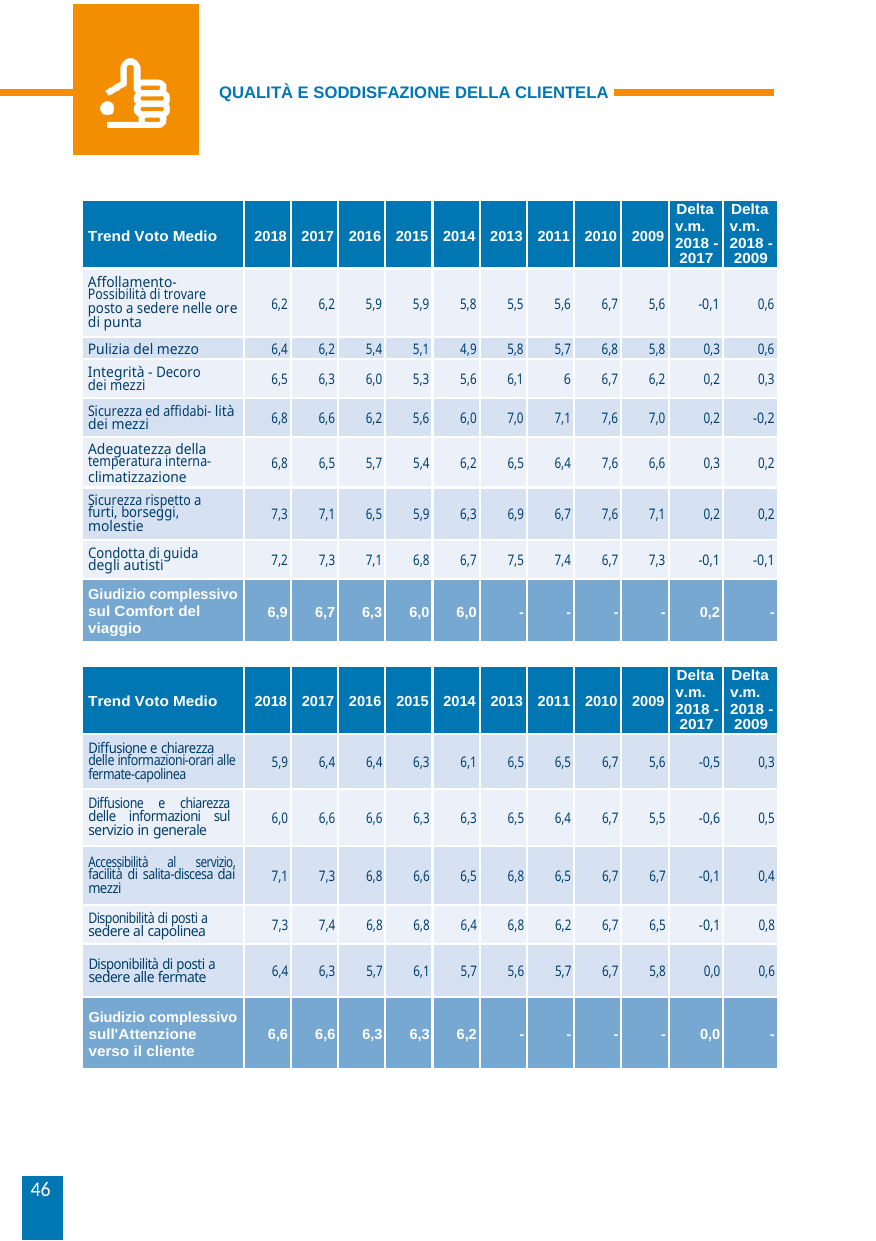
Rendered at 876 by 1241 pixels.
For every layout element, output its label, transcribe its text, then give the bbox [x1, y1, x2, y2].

table_cell 6,5 [528, 735, 573, 788]
table_cell 6,3 [339, 580, 384, 641]
table_cell 7,2 [245, 541, 290, 578]
table_cell 6,6 [622, 438, 668, 486]
table_cell 0,2 [670, 360, 722, 397]
table_cell -0,1 [724, 541, 777, 578]
table_cell 7,3 [622, 541, 668, 578]
table_cell 5,8 [622, 945, 668, 996]
table_cell 6,0 [434, 580, 479, 641]
table_cell 6,5 [481, 438, 526, 486]
table_cell 5,7 [339, 438, 384, 486]
table_cell - [575, 580, 620, 641]
table_cell Pulizia del mezzo [83, 338, 243, 358]
table_cell - [622, 998, 668, 1068]
table_cell 6,5 [622, 906, 668, 943]
table_header Trend Voto Medio [83, 201, 243, 267]
table_cell 5,7 [528, 945, 573, 996]
table_cell 7,6 [575, 489, 620, 539]
table_cell 6,2 [528, 906, 573, 943]
table_cell Affollamento- Possibilità di trovare posto a sedere nelle ore di punta [83, 270, 243, 336]
table_cell 5,9 [339, 270, 384, 336]
table_cell 5,4 [339, 338, 384, 358]
table_cell 5,9 [386, 489, 431, 539]
table_cell - [528, 580, 573, 641]
table_header Delta v.m. 2018 - 2017 [670, 201, 722, 267]
table_header 2011 [528, 667, 573, 733]
table_cell 0,2 [670, 399, 722, 436]
table_cell 6,0 [245, 790, 290, 845]
table_cell 6,8 [245, 438, 290, 486]
table_cell 6,4 [292, 735, 337, 788]
table_cell - [481, 580, 526, 641]
table_cell 6,7 [292, 580, 337, 641]
table_cell 6,4 [434, 906, 479, 943]
table_header 2014 [434, 667, 479, 733]
table_cell 6,5 [434, 847, 479, 904]
table_cell 6,2 [245, 270, 290, 336]
table_cell 0,0 [670, 945, 722, 996]
table_cell 7,1 [245, 847, 290, 904]
table_cell Giudizio complessivo sull'Attenzione verso il cliente [83, 998, 243, 1068]
table_header 2016 [339, 201, 384, 267]
table_cell Condotta di guida degli autisti [83, 541, 243, 578]
table_cell 6,7 [575, 906, 620, 943]
table_cell Diffusione e chiarezza delle informazioni sul servizio in generale [83, 790, 243, 845]
table_header 2014 [434, 201, 479, 267]
table_header 2009 [622, 201, 668, 267]
table_cell 6,6 [386, 847, 431, 904]
table_cell 5,9 [386, 270, 431, 336]
table_cell 6,8 [245, 399, 290, 436]
table_cell 7,5 [481, 541, 526, 578]
table_cell Sicurezza ed affidabi- lità dei mezzi [83, 399, 243, 436]
table_header 2017 [292, 201, 337, 267]
table_cell 0,8 [724, 906, 777, 943]
table_cell -0,1 [670, 541, 722, 578]
table_cell Giudizio complessivo sul Comfort del viaggio [83, 580, 243, 641]
table_cell 7,6 [575, 438, 620, 486]
table_cell 7,0 [481, 399, 526, 436]
table_cell 6,0 [434, 399, 479, 436]
table_cell 6,3 [434, 790, 479, 845]
table_cell 6,2 [292, 270, 337, 336]
table_cell 0,5 [724, 790, 777, 845]
table_cell Diffusione e chiarezza delle informazioni-orari alle fermate-capolinea [83, 735, 243, 788]
table_cell 6,7 [575, 790, 620, 845]
table_header 2018 [245, 667, 290, 733]
table_cell 5,6 [481, 945, 526, 996]
table_cell - [528, 998, 573, 1068]
table_cell 5,6 [434, 360, 479, 397]
table_cell Integrità - Decoro dei mezzi [83, 360, 243, 397]
table_header 2013 [481, 201, 526, 267]
table_cell 0,3 [670, 438, 722, 486]
table_cell Adeguatezza della temperatura interna- climatizzazione [83, 438, 243, 486]
table_header 2018 [245, 201, 290, 267]
table_cell 5,6 [386, 399, 431, 436]
table_cell 7,3 [292, 847, 337, 904]
table_cell 5,5 [481, 270, 526, 336]
table_cell 6,7 [575, 541, 620, 578]
table_cell 6,2 [622, 360, 668, 397]
table_cell -0,1 [670, 847, 722, 904]
table_cell 0,2 [670, 489, 722, 539]
table_cell - [724, 580, 777, 641]
table_cell 5,4 [386, 438, 431, 486]
table_cell 6,9 [245, 580, 290, 641]
table_cell 6,6 [292, 998, 337, 1068]
table_cell 6,2 [339, 399, 384, 436]
table_cell Accessibilità al servizio, facilità di salita-discesa dai mezzi [83, 847, 243, 904]
table_cell 6,4 [245, 338, 290, 358]
table_header 2011 [528, 201, 573, 267]
table_cell 5,1 [386, 338, 431, 358]
table_cell 7,1 [622, 489, 668, 539]
table_cell 7,3 [245, 906, 290, 943]
table_cell 5,9 [245, 735, 290, 788]
table_cell 7,6 [575, 399, 620, 436]
table_cell 0,3 [724, 360, 777, 397]
table_cell 5,7 [434, 945, 479, 996]
table_cell 6,8 [481, 906, 526, 943]
table_header 2013 [481, 667, 526, 733]
table_cell 5,6 [622, 735, 668, 788]
table_cell 6,2 [292, 338, 337, 358]
table_cell 6,6 [339, 790, 384, 845]
table_header Delta v.m. 2018 - 2009 [724, 667, 777, 733]
table_cell Disponibilità di posti a sedere alle fermate [83, 945, 243, 996]
table_header 2010 [575, 667, 620, 733]
table_header 2015 [386, 667, 431, 733]
table_cell 6,0 [386, 580, 431, 641]
table_cell 0,2 [724, 438, 777, 486]
table_cell - [622, 580, 668, 641]
table_cell 6,0 [339, 360, 384, 397]
table_cell 6,5 [481, 735, 526, 788]
table_cell 6,3 [292, 945, 337, 996]
table_cell -0,1 [670, 270, 722, 336]
table_cell 6,7 [575, 360, 620, 397]
table_cell 6,8 [386, 906, 431, 943]
table_cell 6,1 [386, 945, 431, 996]
table_cell 5,6 [622, 270, 668, 336]
table_cell 7,1 [528, 399, 573, 436]
table_cell 0,3 [670, 338, 722, 358]
table_cell 5,6 [528, 270, 573, 336]
table_cell 6,1 [481, 360, 526, 397]
text QUALITÀ E SODDISFAZIONE DELLA CLIENTELA [219, 83, 875, 102]
table_header Delta v.m. 2018 - 2009 [724, 201, 777, 267]
table_cell 6,7 [528, 489, 573, 539]
table_cell 6,4 [528, 438, 573, 486]
table_cell 0,2 [724, 489, 777, 539]
table_cell 6,7 [575, 270, 620, 336]
table_cell 5,8 [622, 338, 668, 358]
table_cell 7,3 [245, 489, 290, 539]
table_cell 7,4 [528, 541, 573, 578]
table_cell 7,3 [292, 541, 337, 578]
table_header 2010 [575, 201, 620, 267]
table_cell Sicurezza rispetto a furti, borseggi, molestie [83, 489, 243, 539]
table_cell 5,8 [434, 270, 479, 336]
table_cell -0,2 [724, 399, 777, 436]
table_header Delta v.m. 2018 - 2017 [670, 667, 722, 733]
table_cell -0,5 [670, 735, 722, 788]
table_cell 6 [528, 360, 573, 397]
table_cell 6,3 [339, 998, 384, 1068]
table_cell 6,3 [292, 360, 337, 397]
table_cell - [481, 998, 526, 1068]
table_cell 6,8 [339, 906, 384, 943]
table_cell 6,6 [292, 399, 337, 436]
table_cell 6,3 [386, 735, 431, 788]
table_cell 6,7 [575, 735, 620, 788]
table_header 2009 [622, 667, 668, 733]
table_cell 5,5 [622, 790, 668, 845]
table_cell 0,6 [724, 270, 777, 336]
table_header 2017 [292, 667, 337, 733]
table_cell 6,8 [386, 541, 431, 578]
table_cell 6,5 [339, 489, 384, 539]
table_cell -0,1 [670, 906, 722, 943]
table_cell 0,4 [724, 847, 777, 904]
table_cell 6,4 [245, 945, 290, 996]
table_cell 0,3 [724, 735, 777, 788]
table_cell 6,4 [339, 735, 384, 788]
table_header 2015 [386, 201, 431, 267]
table_cell 6,2 [434, 998, 479, 1068]
table_cell 0,6 [724, 338, 777, 358]
table_cell 5,7 [528, 338, 573, 358]
table_cell 6,6 [292, 790, 337, 845]
table_cell 5,7 [339, 945, 384, 996]
table_cell 7,0 [622, 399, 668, 436]
table_cell 6,8 [481, 847, 526, 904]
table_cell 0,2 [670, 580, 722, 641]
table_cell 6,5 [528, 847, 573, 904]
table_header 2016 [339, 667, 384, 733]
table_cell -0,6 [670, 790, 722, 845]
table_cell 6,7 [575, 847, 620, 904]
table_cell 6,5 [481, 790, 526, 845]
table_cell - [724, 998, 777, 1068]
table_cell 5,3 [386, 360, 431, 397]
table_cell 7,1 [339, 541, 384, 578]
table_cell - [575, 998, 620, 1068]
table_cell 6,3 [386, 790, 431, 845]
table_cell 6,2 [434, 438, 479, 486]
table_cell 4,9 [434, 338, 479, 358]
table_cell 7,1 [292, 489, 337, 539]
table_cell 6,3 [434, 489, 479, 539]
table_cell 6,8 [575, 338, 620, 358]
table_cell 6,8 [339, 847, 384, 904]
table_cell Disponibilità di posti a sedere al capolinea [83, 906, 243, 943]
table_cell 6,7 [434, 541, 479, 578]
table_cell 6,4 [528, 790, 573, 845]
table_cell 6,3 [386, 998, 431, 1068]
table_cell 6,9 [481, 489, 526, 539]
table_cell 0,0 [670, 998, 722, 1068]
table_cell 6,5 [245, 360, 290, 397]
table_cell 7,4 [292, 906, 337, 943]
table_cell 6,5 [292, 438, 337, 486]
table_cell 6,7 [575, 945, 620, 996]
table_cell 6,6 [245, 998, 290, 1068]
table_header Trend Voto Medio [83, 667, 243, 733]
table_cell 5,8 [481, 338, 526, 358]
table_cell 6,1 [434, 735, 479, 788]
table_cell 6,7 [622, 847, 668, 904]
table_cell 0,6 [724, 945, 777, 996]
